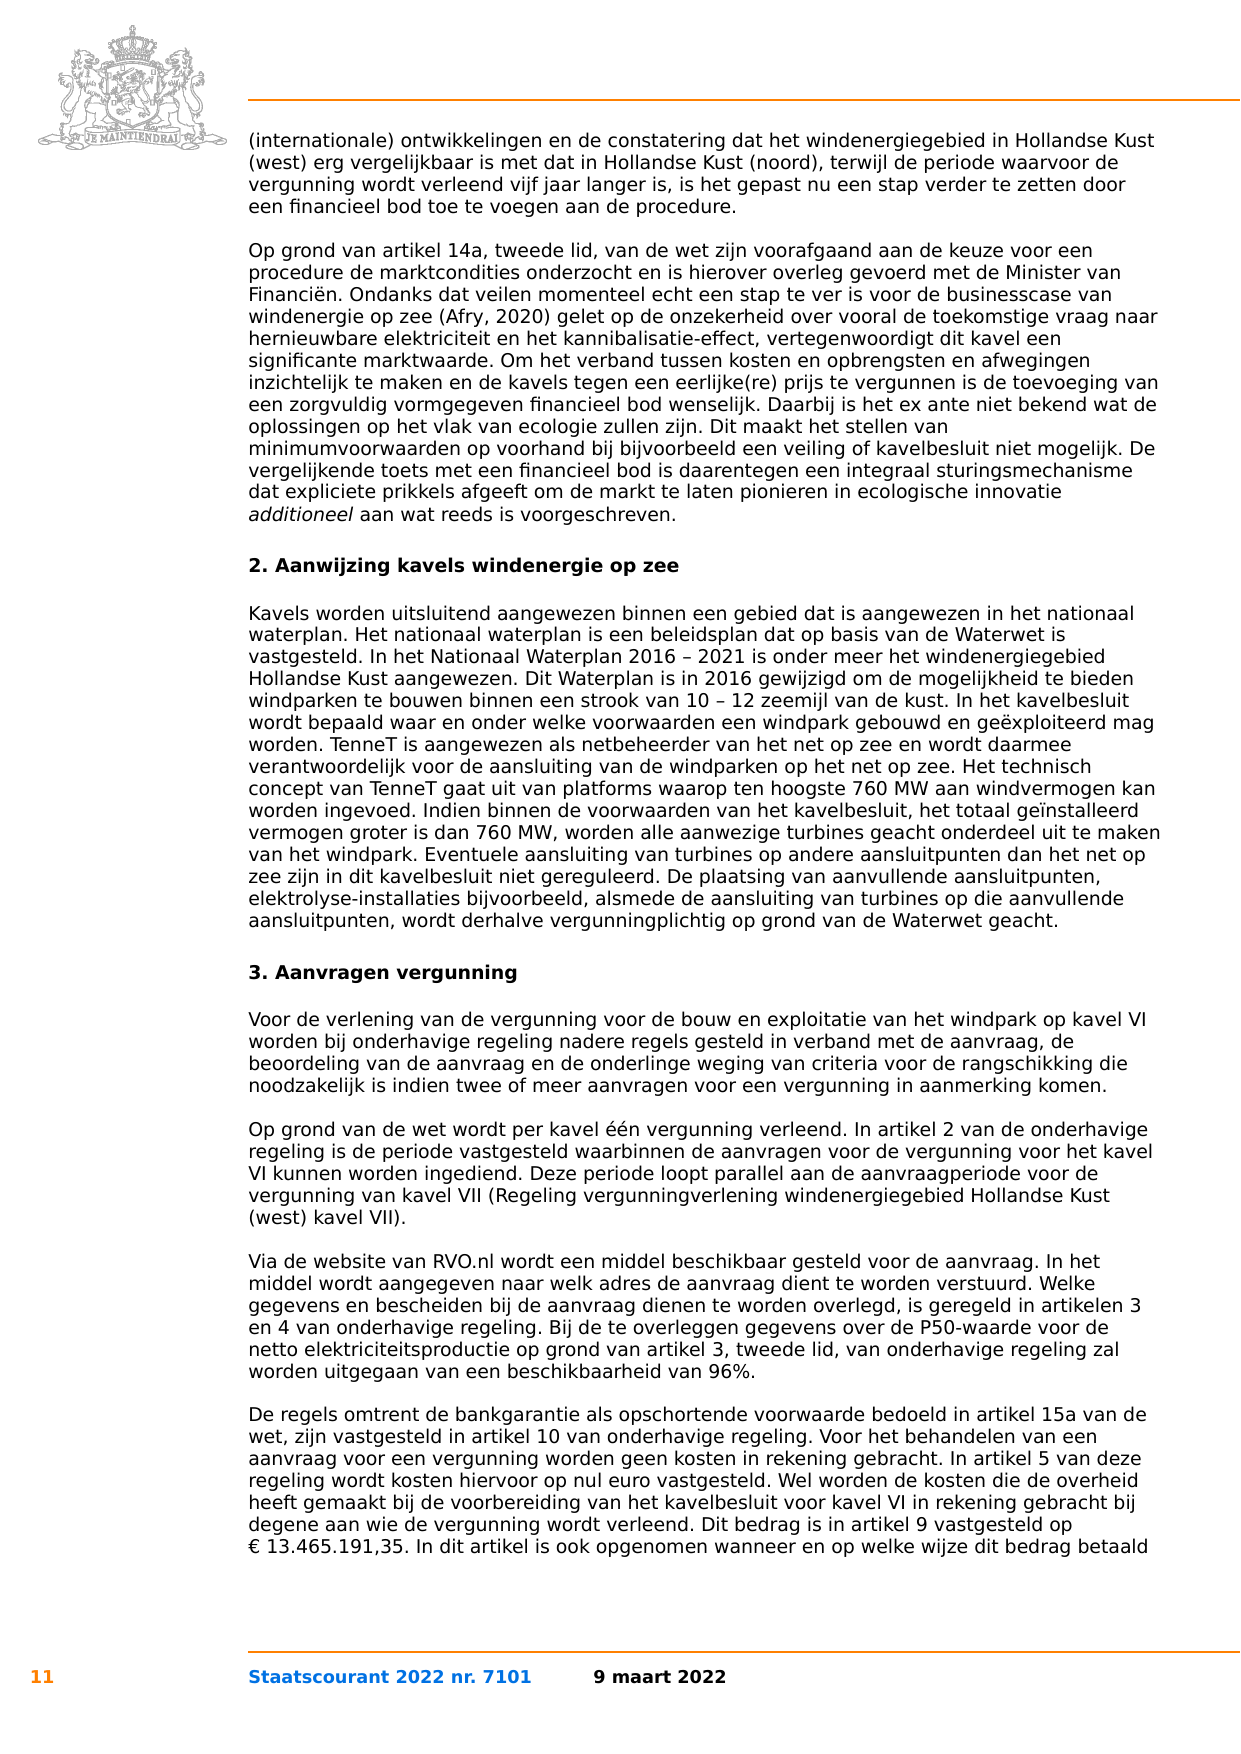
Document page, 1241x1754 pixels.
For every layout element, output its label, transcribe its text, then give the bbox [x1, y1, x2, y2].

text Voor de verlening van de vergunning voor de bouw en exploitatie van het windpark op kavel VI worden bij onderhavige regeling nadere regels gesteld in verband met de aanvraag, de beoordeling van de aanvraag en de onderlinge weging van criteria voor de rangschikking die noodzakelijk is indien twee of meer aanvragen voor een vergunning in aanmerking komen. [248, 1009, 1163, 1097]
subtitle 3. Aanvragen vergunning [248, 962, 1163, 984]
text Op grond van de wet wordt per kavel één vergunning verleend. In artikel 2 van de onderhavige regeling is de periode vastgesteld waarbinnen de aanvragen voor de vergunning voor het kavel VI kunnen worden ingediend. Deze periode loopt parallel aan de aanvraagperiode voor de vergunning van kavel VII (Regeling vergunningverlening windenergiegebied Hollandse Kust (west) kavel VII). [248, 1119, 1163, 1229]
text Via de website van RVO.nl wordt een middel beschikbaar gesteld voor de aanvraag. In het middel wordt aangegeven naar welk adres de aanvraag dient te worden verstuurd. Welke gegevens en bescheiden bij de aanvraag dienen te worden overlegd, is geregeld in artikelen 3 en 4 van onderhavige regeling. Bij de te overleggen gegevens over de P50-waarde voor de netto elektriciteitsproductie op grond van artikel 3, tweede lid, van onderhavige regeling zal worden uitgegaan van een beschikbaarheid van 96%. [248, 1251, 1163, 1382]
text (internationale) ontwikkelingen en de constatering dat het windenergiegebied in Hollandse Kust (west) erg vergelijkbaar is met dat in Hollandse Kust (noord), terwijl de periode waarvoor de vergunning wordt verleend vijf jaar langer is, is het gepast nu een stap verder te zetten door een financieel bod toe te voegen aan de procedure. [248, 130, 1163, 218]
subtitle 2. Aanwijzing kavels windenergie op zee [248, 555, 1163, 577]
text De regels omtrent de bankgarantie als opschortende voorwaarde bedoeld in artikel 15a van de wet, zijn vastgesteld in artikel 10 van onderhavige regeling. Voor het behandelen van een aanvraag voor een vergunning worden geen kosten in rekening gebracht. In artikel 5 van deze regeling wordt kosten hiervoor op nul euro vastgesteld. Wel worden de kosten die de overheid heeft gemaakt bij de voorbereiding van het kavelbesluit voor kavel VI in rekening gebracht bij degene aan wie de vergunning wordt verleend. Dit bedrag is in artikel 9 vastgesteld op € 13.465.191,35. In dit artikel is ook opgenomen wanneer en op welke wijze dit bedrag betaald [248, 1404, 1163, 1558]
picture [38, 25, 227, 150]
text Op grond van artikel 14a, tweede lid, van de wet zijn voorafgaand aan de keuze voor een procedure de marktcondities onderzocht en is hierover overleg gevoerd met de Minister van Financiën. Ondanks dat veilen momenteel echt een stap te ver is voor de businesscase van windenergie op zee (Afry, 2020) gelet op de onzekerheid over vooral de toekomstige vraag naar hernieuwbare elektriciteit en het kannibalisatie-effect, vertegenwoordigt dit kavel een significante marktwaarde. Om het verband tussen kosten en opbrengsten en afwegingen inzichtelijk te maken en de kavels tegen een eerlijke(re) prijs te vergunnen is de toevoeging van een zorgvuldig vormgegeven financieel bod wenselijk. Daarbij is het ex ante niet bekend wat de oplossingen op het vlak van ecologie zullen zijn. Dit maakt het stellen van minimumvoorwaarden op voorhand bij bijvoorbeeld een veiling of kavelbesluit niet mogelijk. De vergelijkende toets met een financieel bod is daarentegen een integraal sturingsmechanisme dat expliciete prikkels afgeeft om de markt te laten pionieren in ecologische innovatie additioneel aan wat reeds is voorgeschreven. [248, 240, 1163, 525]
text Kavels worden uitsluitend aangewezen binnen een gebied dat is aangewezen in het nationaal waterplan. Het nationaal waterplan is een beleidsplan dat op basis van de Waterwet is vastgesteld. In het Nationaal Waterplan 2016 – 2021 is onder meer het windenergiegebied Hollandse Kust aangewezen. Dit Waterplan is in 2016 gewijzigd om de mogelijkheid te bieden windparken te bouwen binnen een strook van 10 – 12 zeemijl van de kust. In het kavelbesluit wordt bepaald waar en onder welke voorwaarden een windpark gebouwd en geëxploiteerd mag worden. TenneT is aangewezen als netbeheerder van het net op zee en wordt daarmee verantwoordelijk voor de aansluiting van de windparken op het net op zee. Het technisch concept van TenneT gaat uit van platforms waarop ten hoogste 760 MW aan windvermogen kan worden ingevoed. Indien binnen de voorwaarden van het kavelbesluit, het totaal geïnstalleerd vermogen groter is dan 760 MW, worden alle aanwezige turbines geacht onderdeel uit te maken van het windpark. Eventuele aansluiting van turbines op andere aansluitpunten dan het net op zee zijn in dit kavelbesluit niet gereguleerd. De plaatsing van aanvullende aansluitpunten, elektrolyse-installaties bijvoorbeeld, alsmede de aansluiting van turbines op die aanvullende aansluitpunten, wordt derhalve vergunningplichtig op grond van de Waterwet geacht. [248, 602, 1163, 932]
